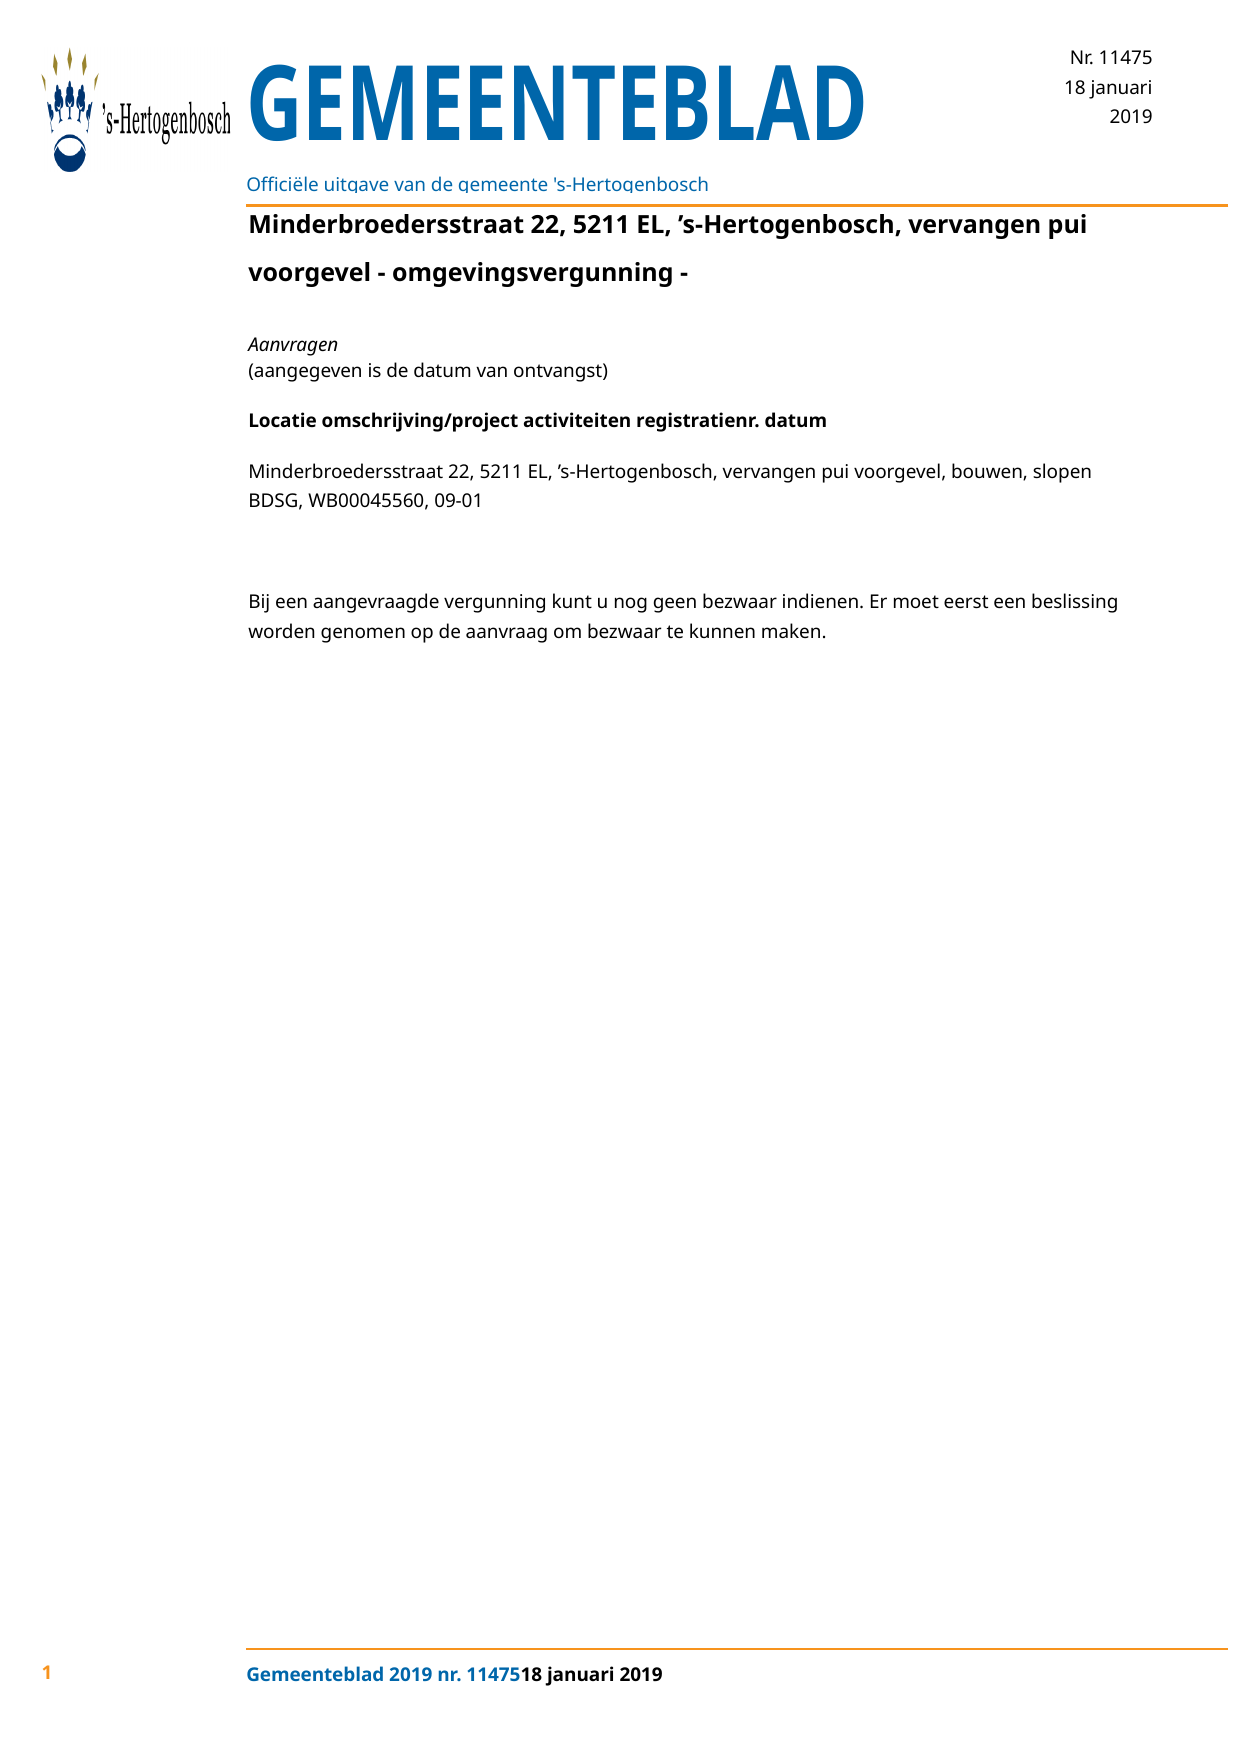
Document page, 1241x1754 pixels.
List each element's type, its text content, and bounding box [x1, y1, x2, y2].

text Locatie omschrijving/project activiteiten registratienr. datum [248, 408, 1152, 433]
text Bij een aangevraagde vergunning kunt u nog geen bezwaar indienen. Er moet eerst een beslissing worden genomen op de aanvraag om bezwaar te kunnen maken. [248, 588, 1152, 644]
text Minderbroedersstraat 22, 5211 EL, ’s-Hertogenbosch, vervangen pui voorgevel, bouwen, slopen BDSG, WB00045560, 09-01 [248, 458, 1152, 513]
text Minderbroedersstraat 22, 5211 EL, ’s-Hertogenbosch, vervangen pui voorgevel - omgevingsvergunning - [248, 207, 1152, 288]
text Aanvragen [248, 331, 1152, 357]
text (aangegeven is de datum van ontvangst) [248, 357, 1152, 383]
picture [41, 47, 231, 172]
